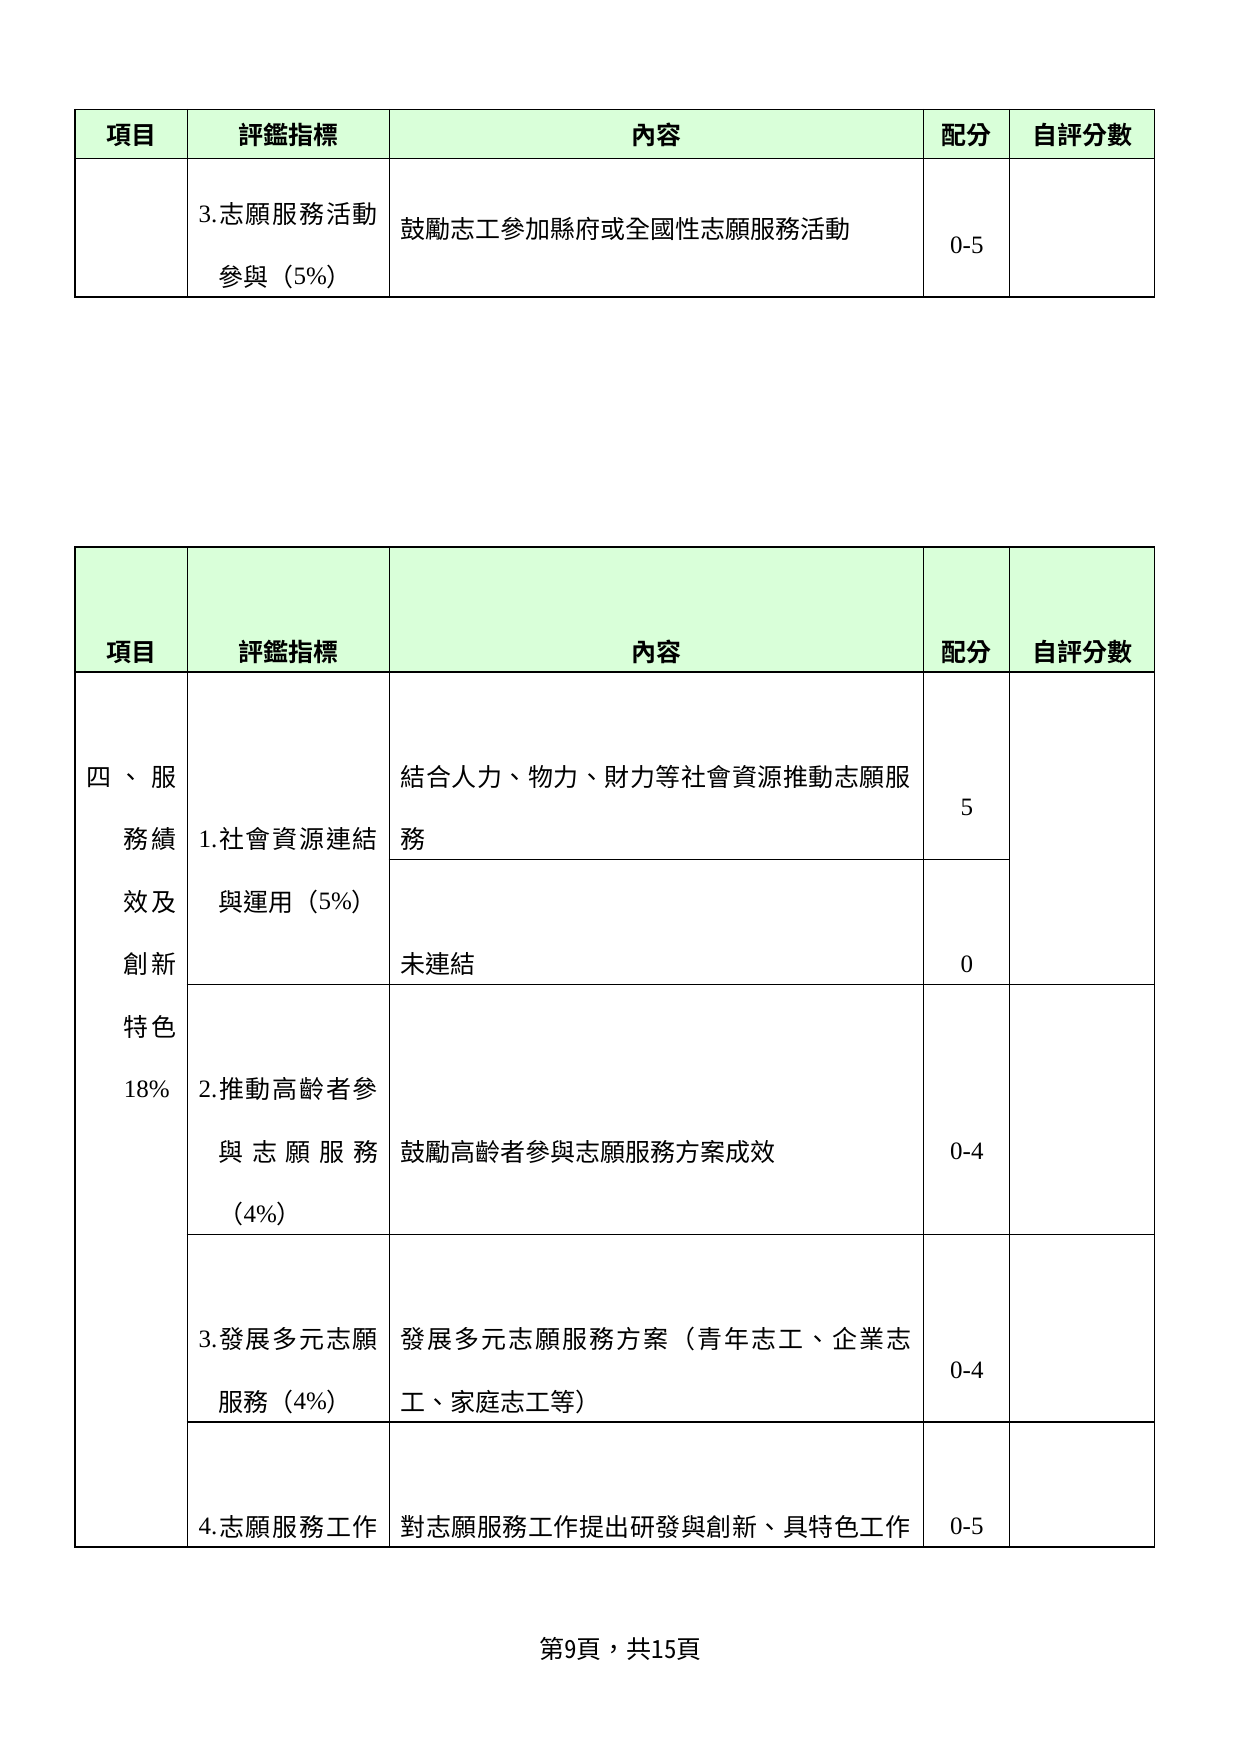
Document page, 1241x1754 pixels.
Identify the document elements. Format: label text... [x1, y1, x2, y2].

table_cell 鼓勵志工參加縣府或全國性志願服務活動 [390, 159, 923, 296]
table_header 項目 [76, 110, 187, 158]
table_header 評鑑指標 [188, 110, 389, 158]
table_header 配分 [924, 110, 1009, 158]
table_header 內容 [390, 110, 923, 158]
table_cell 未連結 [390, 860, 923, 984]
table_cell [1010, 1235, 1154, 1421]
table_header 評鑑指標 [188, 548, 389, 671]
table_cell [1010, 1423, 1154, 1546]
table_header 內容 [390, 548, 923, 671]
table_header 自評分數 [1010, 110, 1154, 158]
table_cell [1010, 159, 1154, 296]
table_cell 5 [924, 673, 1009, 859]
table_cell 四、服務績效及創新特色18% [76, 673, 187, 1546]
table_cell 0-4 [924, 1235, 1009, 1421]
table_header 項目 [76, 548, 187, 671]
table_cell 鼓勵高齡者參與志願服務方案成效 [390, 985, 923, 1234]
table_cell 2.推動高齡者參與志願服務（4%） [188, 985, 389, 1234]
table_header 自評分數 [1010, 548, 1154, 671]
table_cell 3.志願服務活動參與（5%） [188, 159, 389, 296]
table_cell 1.社會資源連結與運用（5%） [188, 673, 389, 984]
table_cell [1010, 673, 1154, 984]
table_cell 4.志願服務工作 [188, 1423, 389, 1546]
table_cell 發展多元志願服務方案（青年志工、企業志工、家庭志工等） [390, 1235, 923, 1421]
table_cell 結合人力、物力、財力等社會資源推動志願服務 [390, 673, 923, 859]
table_cell 0 [924, 860, 1009, 984]
table_cell [1010, 985, 1154, 1234]
table_header 配分 [924, 548, 1009, 671]
table_cell 0-5 [924, 1423, 1009, 1546]
table_cell 3.發展多元志願服務（4%） [188, 1235, 389, 1421]
table_cell [76, 159, 187, 296]
table_cell 對志願服務工作提出研發與創新、具特色工作 [390, 1423, 923, 1546]
table_cell 0-4 [924, 985, 1009, 1234]
table_cell 0-5 [924, 159, 1009, 296]
